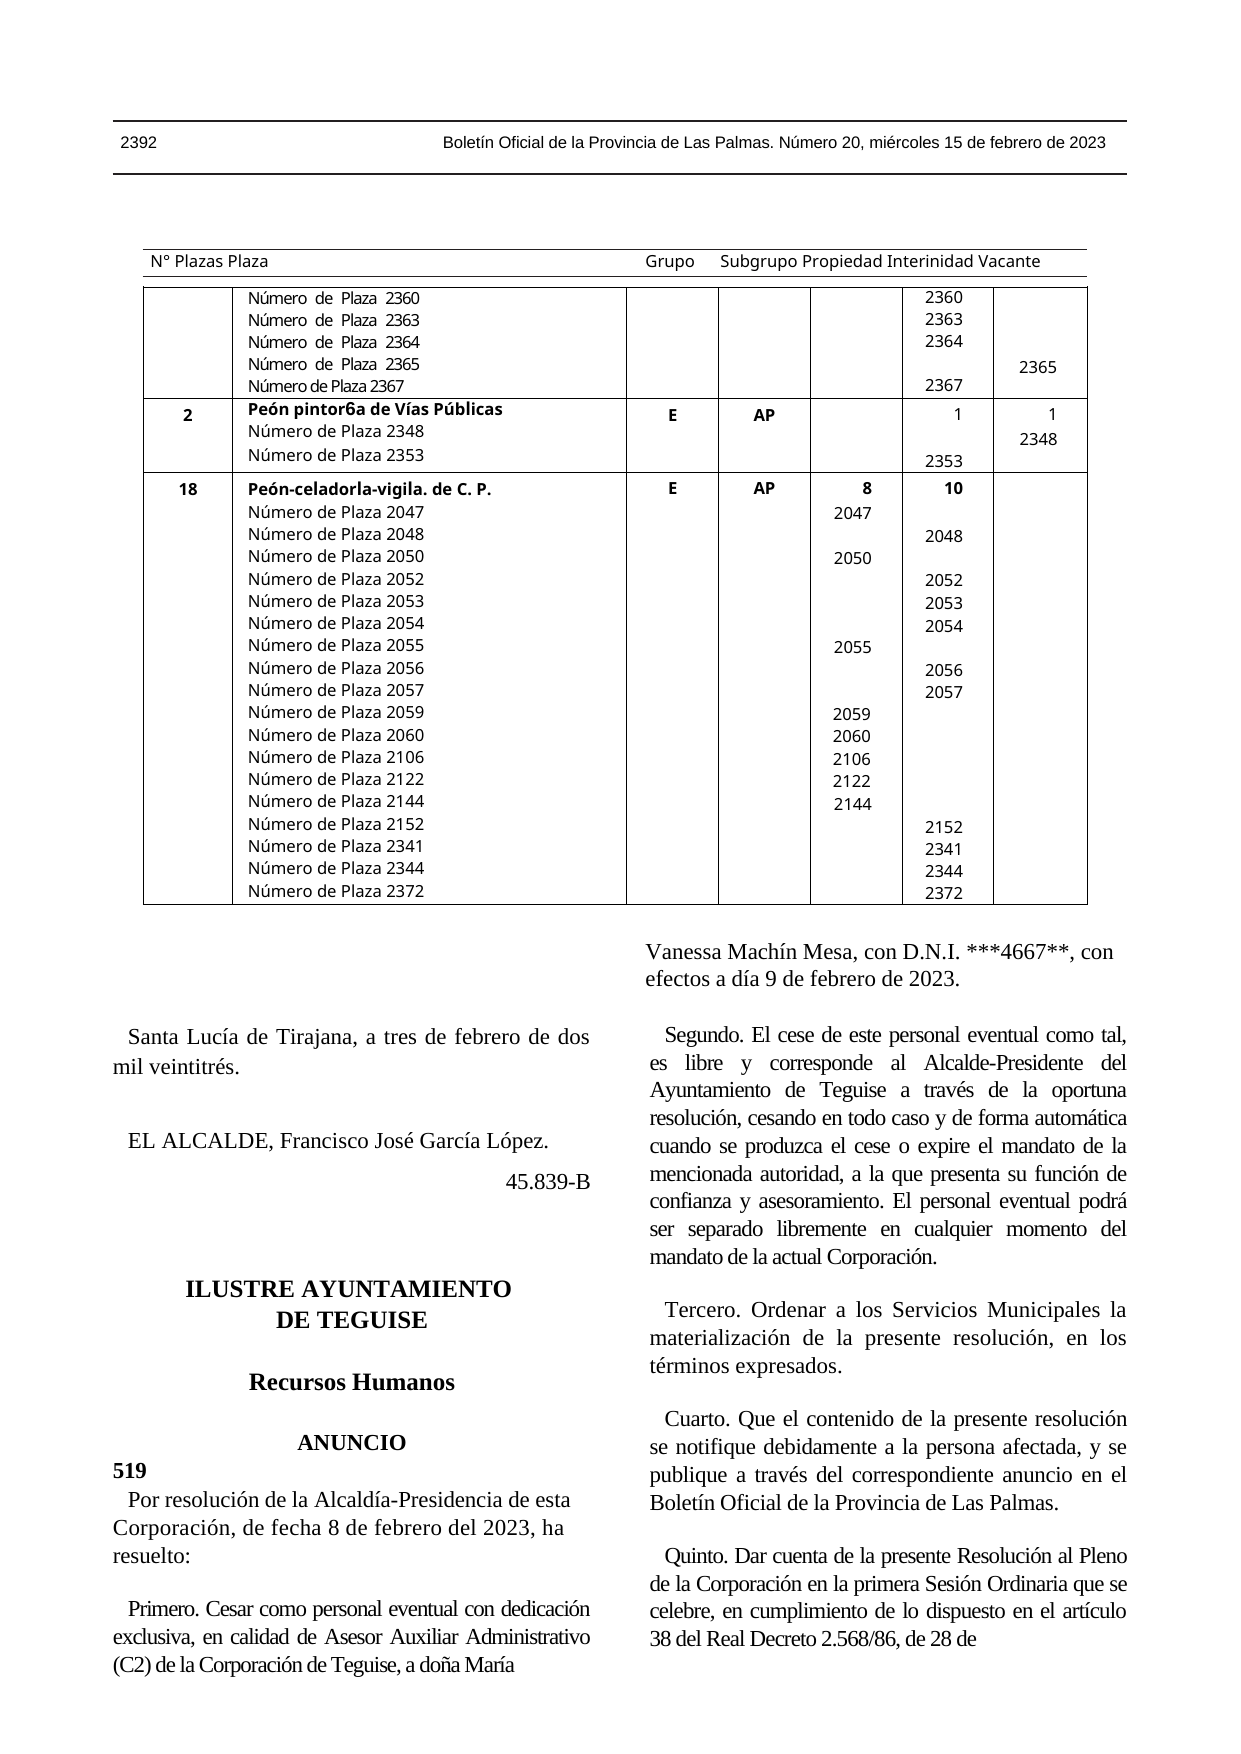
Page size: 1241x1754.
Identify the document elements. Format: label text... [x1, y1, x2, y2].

table_cell 18 [144, 473, 232, 904]
text Vanessa Machín Mesa, con D.N.I. ***4667**, con efectos a día 9 de febrero de 2023. [645, 938, 1120, 992]
table_header 2365 [994, 288, 1087, 398]
text Primero. Cesar como personal eventual con dedicación exclusiva, en calidad de Asesor Auxiliar Administrativo (C2) de la Corporación de Teguise, a doña María [113, 1594, 591, 1678]
table_header 2360 2363 2364 2367 [903, 288, 993, 398]
text Tercero. Ordenar a los Servicios Municipales la materialización de la presente resolución, en los términos expresados. [649, 1295, 1127, 1379]
table_header Número de Plaza 2360 Número de Plaza 2363 Número de Plaza 2364 Número de Plaza 2365 Número de Plaza 2367 [233, 288, 626, 398]
text Santa Lucía de Tirajana, a tres de febrero de dos mil veintitrés. [113, 1020, 591, 1080]
text Recursos Humanos [113, 1368, 591, 1396]
table_cell E [627, 399, 718, 472]
table_header [719, 288, 810, 398]
table_cell Peón-celadorla-vigila. de C. P. Número de Plaza 2047 Número de Plaza 2048 Número de Plaza 2050 Número de Plaza 2052 Número de Plaza 2053 Número de Plaza 2054 Número de Plaza 2055 Número de Plaza 2056 Número de Plaza 2057 Número de Plaza 2059 Número de Plaza 2060 Número de Plaza 2106 Número de Plaza 2122 Número de Plaza 2144 Número de Plaza 2152 Número de Plaza 2341 Número de Plaza 2344 Número de Plaza 2372 [233, 473, 626, 904]
text Quinto. Dar cuenta de la presente Resolución al Pleno de la Corporación en la primera Sesión Ordinaria que se celebre, en cumplimiento de lo dispuesto en el artículo 38 del Real Decreto 2.568/86, de 28 de [649, 1541, 1127, 1652]
text Por resolución de la Alcaldía-Presidencia de esta [128, 1487, 591, 1512]
text N° Plazas Plaza Grupo Subgrupo Propiedad Interinidad Vacante [150, 251, 1127, 271]
text Segundo. El cese de este personal eventual como tal, es libre y corresponde al Alcalde-Presidente del Ayuntamiento de Teguise a través de la oportuna resolución, cesando en todo caso y de forma automática cuando se produzca el cese o expire el mandato de la mencionada autoridad, a la que presenta su función de confianza y asesoramiento. El personal eventual podrá ser separado libremente en cualquier momento del mandato de la actual Corporación. [649, 1020, 1127, 1270]
table_cell 1 2348 [994, 399, 1087, 472]
table_cell 10 2048 2052 2053 2054 2056 2057 2152 2341 2344 2372 [903, 473, 993, 904]
text EL ALCALDE, Francisco José García López. [128, 1128, 591, 1154]
text resuelto: [113, 1543, 591, 1569]
table_cell 8 2047 2050 2055 2059 2060 2106 2122 2144 [811, 473, 902, 904]
text Cuarto. Que el contenido de la presente resolución se notifique debidamente a la persona afectada, y se publique a través del correspondiente anuncio en el Boletín Oficial de la Provincia de Las Palmas. [649, 1404, 1127, 1516]
table_cell E [627, 473, 718, 904]
text ILUSTRE AYUNTAMIENTO DE TEGUISE [113, 1273, 591, 1334]
text ANUNCIO [113, 1429, 591, 1456]
table_cell AP [719, 473, 810, 904]
table_cell AP [719, 399, 810, 472]
table_cell [994, 473, 1087, 904]
table_cell Peón pintor6a de Vías Públicas Número de Plaza 2348 Número de Plaza 2353 [233, 399, 626, 472]
text 45.839-B [113, 1169, 591, 1195]
text 519 [113, 1458, 591, 1484]
table_cell [811, 399, 902, 472]
table_cell 2 [144, 399, 232, 472]
text Corporación, de fecha 8 de febrero del 2023, ha [113, 1515, 591, 1540]
table_header [811, 288, 902, 398]
table_header [627, 288, 718, 398]
table_cell 1 2353 [903, 399, 993, 472]
table_header [144, 288, 232, 398]
text 2392 Boletín Oficial de la Provincia de Las Palmas. Número 20, miércoles 15 de febrero de 2023 [120, 134, 1127, 152]
